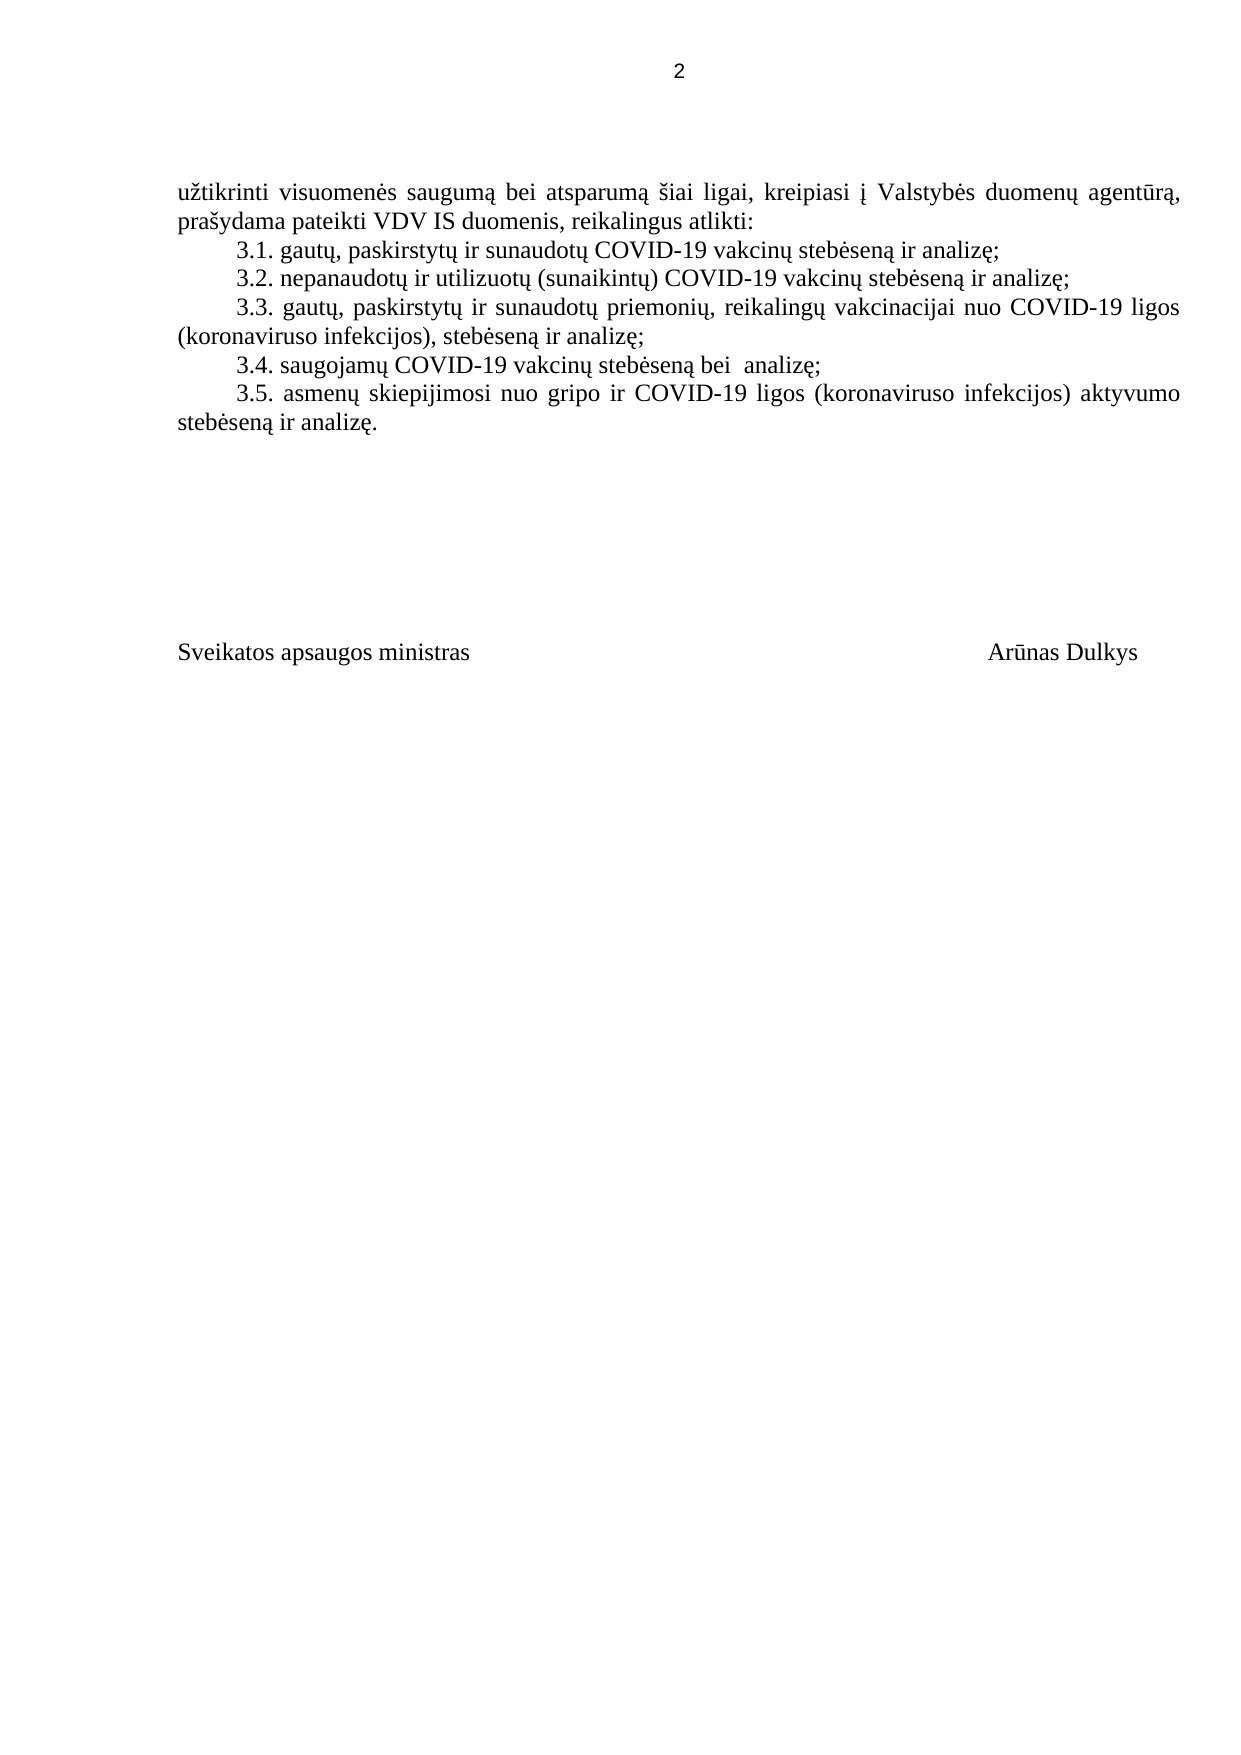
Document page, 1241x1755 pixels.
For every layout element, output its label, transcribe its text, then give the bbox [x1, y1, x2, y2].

text užtikrinti visuomenės saugumą bei atsparumą šiai ligai, kreipiasi į Valstybės duomenų agentūrą, prašydama pateikti VDV IS duomenis, reikalingus atlikti: [177, 177, 1181, 235]
text 3.3. gautų, paskirstytų ir sunaudotų priemonių, reikalingų vakcinacijai nuo COVID-19 ligos (koronaviruso infekcijos), stebėseną ir analizę; [177, 292, 1181, 350]
text 3.4. saugojamų COVID-19 vakcinų stebėseną bei analizę; [177, 350, 1181, 378]
text 3.2. nepanaudotų ir utilizuotų (sunaikintų) COVID-19 vakcinų stebėseną ir analizę; [177, 263, 1181, 292]
text 3.5. asmenų skiepijimosi nuo gripo ir COVID-19 ligos (koronaviruso infekcijos) aktyvumo stebėseną ir analizę. [177, 378, 1181, 436]
text 3.1. gautų, paskirstytų ir sunaudotų COVID-19 vakcinų stebėseną ir analizę; [177, 235, 1181, 263]
text Sveikatos apsaugos ministras Arūnas Dulkys [177, 637, 1181, 666]
